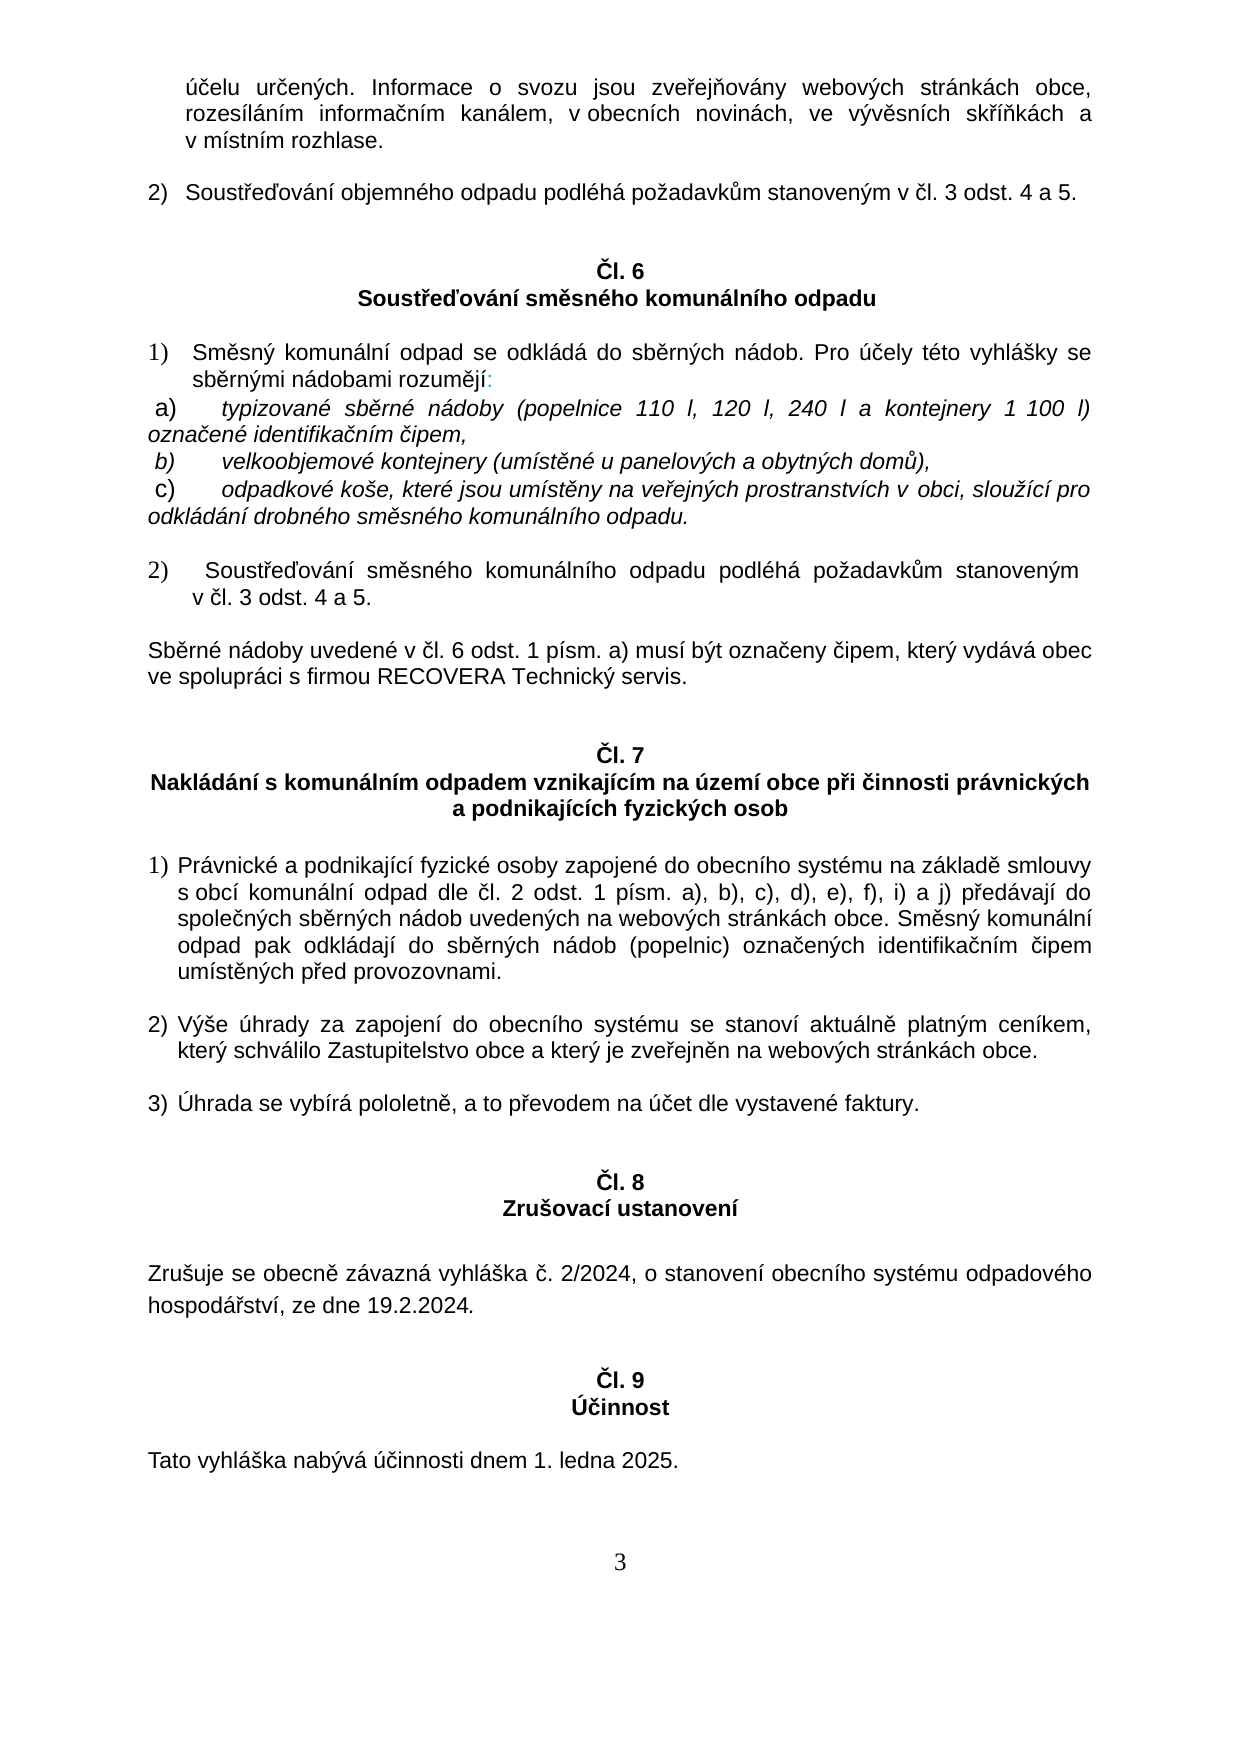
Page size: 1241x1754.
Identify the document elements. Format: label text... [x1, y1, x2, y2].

list Úhrada se vybírá pololetně, a to převodem na účet dle vystavené faktury. [148, 1090, 1092, 1116]
text Tato vyhláška nabývá účinnosti dnem 1. ledna 2025. [148, 1447, 1092, 1473]
subtitle Nakládání s komunálním odpadem vznikajícím na území obce při činnosti právnických a podnikajících fyzických osob [148, 769, 1092, 821]
text Čl. 8 [148, 1169, 1092, 1195]
list Právnické a podnikající fyzické osoby zapojené do obecního systému na základě smlouvy s obcí komunální odpad dle čl. 2 odst. 1 písm. a), b), c), d), e), f), i) a j) předávají do společných sběrných nádob uvedených na webových stránkách obce. Směsný komunální odpad pak odkládají do sběrných nádob (popelnic) označených identifikačním čipem umístěných před provozovnami. [148, 850, 1092, 984]
text Soustřeďování směsného komunálního odpadu [148, 285, 1092, 311]
list velkoobjemové kontejnery (umístěné u panelových a obytných domů), [148, 448, 1092, 474]
text Čl. 9 [148, 1367, 1092, 1394]
list Soustřeďování směsného komunálního odpadu podléhá požadavkům stanoveným v čl. 3 odst. 4 a 5. [148, 555, 1092, 611]
text Sběrné nádoby uvedené v čl. 6 odst. 1 písm. a) musí být označeny čipem, který vydává obec ve spolupráci s firmou RECOVERA Technický servis. [148, 637, 1092, 689]
list odpadkové koše, které jsou umístěny na veřejných prostranstvích v obci, sloužící pro odkládání drobného směsného komunálního odpadu. [148, 474, 1092, 529]
text Zrušovací ustanovení [148, 1195, 1092, 1221]
list Výše úhrady za zapojení do obecního systému se stanoví aktuálně platným ceníkem, který schválilo Zastupitelstvo obce a který je zveřejněn na webových stránkách obce. [148, 1011, 1092, 1063]
list typizované sběrné nádoby (popelnice 110 l, 120 l, 240 l a kontejnery 1 100 l) označené identifikačním čipem, [148, 392, 1092, 448]
list účelu určených. Informace o svozu jsou zveřejňovány webových stránkách obce, rozesíláním informačním kanálem, v obecních novinách, ve vývěsních skříňkách a v místním rozhlase. [148, 74, 1092, 153]
text Čl. 6 [148, 258, 1092, 285]
text Zrušuje se obecně závazná vyhláška č. 2/2024, o stanovení obecního systému odpadového hospodářství, ze dne 19.2.2024. [148, 1260, 1092, 1318]
list Soustřeďování objemného odpadu podléhá požadavkům stanoveným v čl. 3 odst. 4 a 5. [148, 179, 1092, 206]
text Čl. 7 [148, 742, 1092, 769]
list Směsný komunální odpad se odkládá do sběrných nádob. Pro účely této vyhlášky se sběrnými nádobami rozumějí: [148, 337, 1092, 392]
text Účinnost [148, 1394, 1092, 1420]
